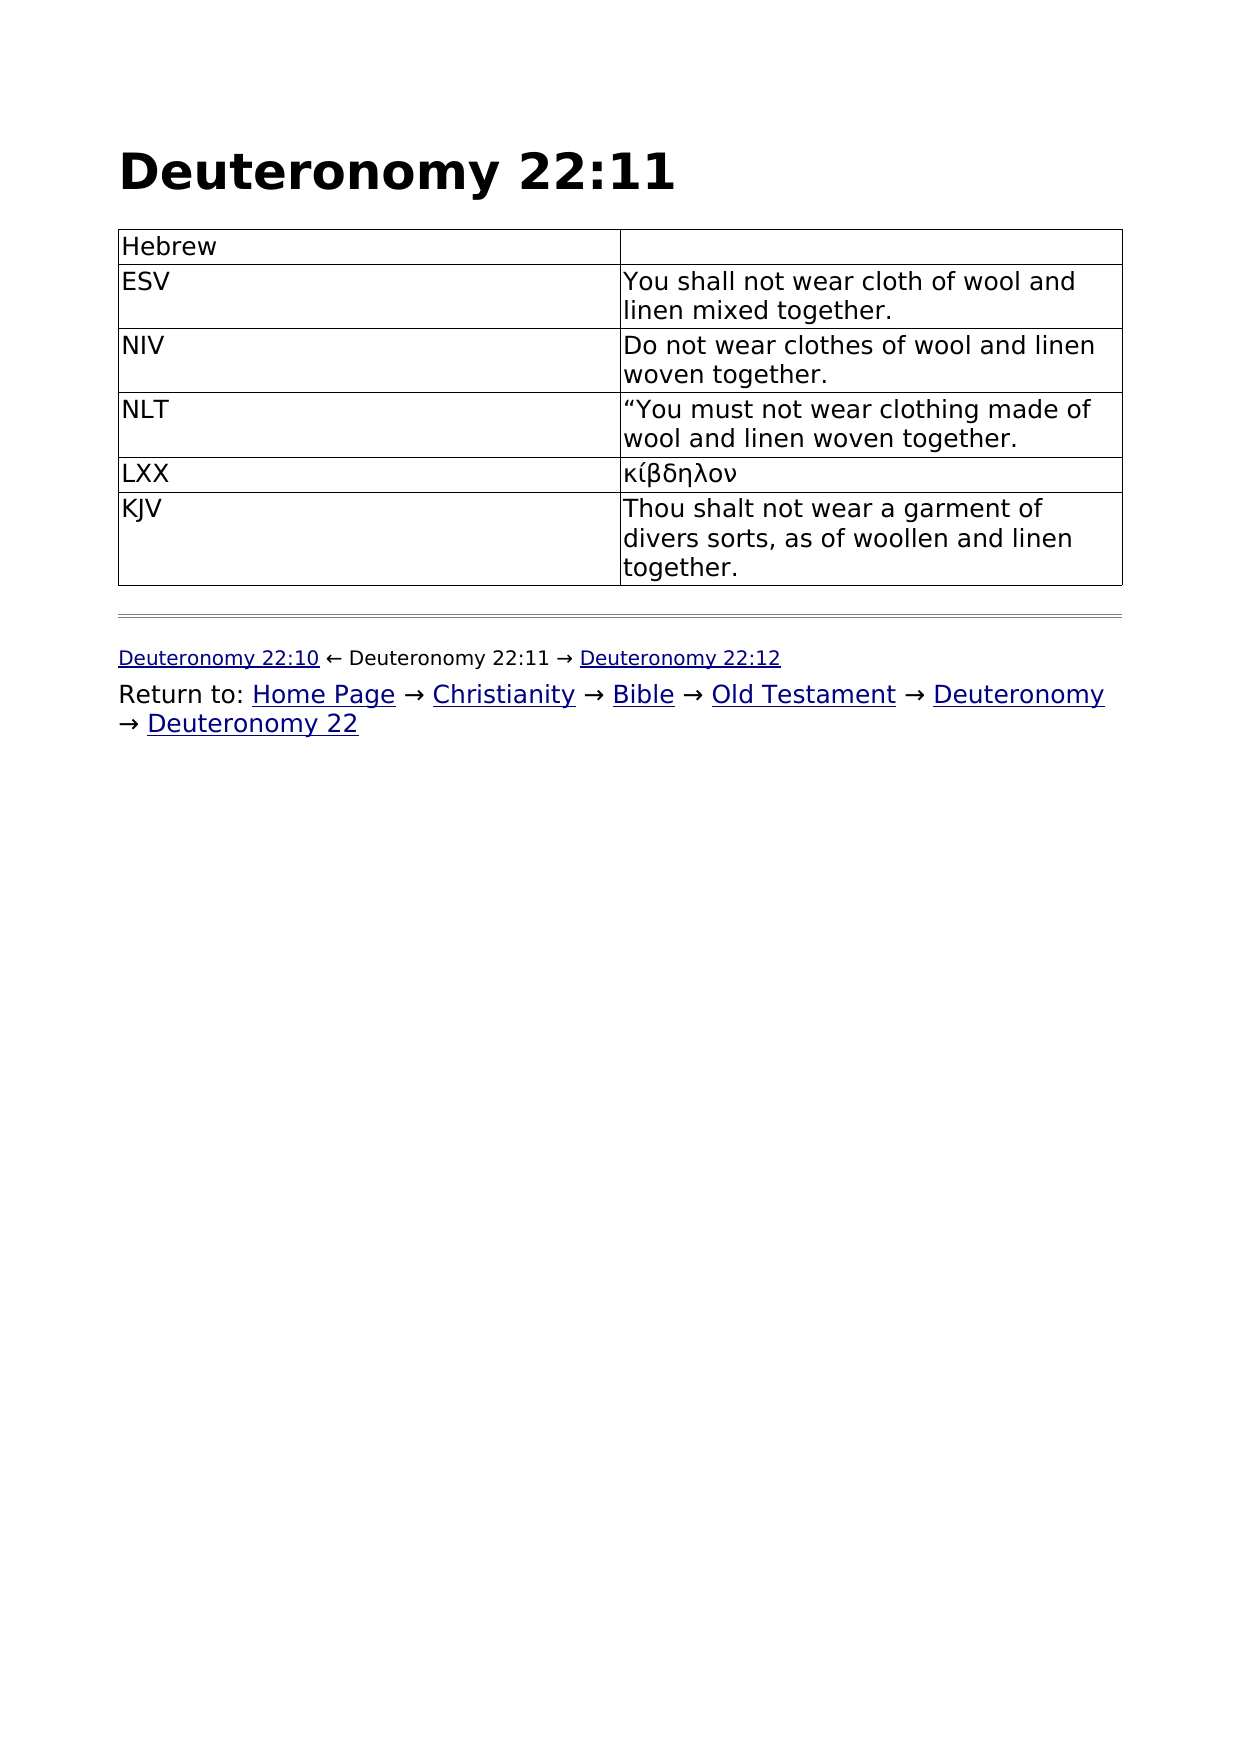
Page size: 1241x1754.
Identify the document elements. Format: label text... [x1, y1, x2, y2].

table_cell Thou shalt not wear a garment of divers sorts, as of woollen and linen together. [621, 493, 1122, 585]
table_cell NLT [119, 393, 620, 457]
table_cell Do not wear clothes of wool and linen woven together. [621, 329, 1122, 392]
text Deuteronomy 22:10 ← Deuteronomy 22:11 → Deuteronomy 22:12 [118, 646, 1122, 680]
table_cell LXX [119, 458, 620, 492]
table_cell KJV [119, 493, 620, 585]
table_cell You shall not wear cloth of wool and linen mixed together. [621, 265, 1122, 328]
text Return to: Home Page → Christianity → Bible → Old Testament → Deuteronomy → Deuteronomy 22 [118, 680, 1122, 739]
table_header Hebrew [119, 230, 620, 264]
table_cell ESV [119, 265, 620, 328]
subtitle Deuteronomy 22:11 [118, 143, 1122, 201]
table_cell NIV [119, 329, 620, 392]
table_cell κίβδηλον [621, 458, 1122, 492]
table_header [621, 230, 1122, 264]
table_cell “You must not wear clothing made of wool and linen woven together. [621, 393, 1122, 457]
